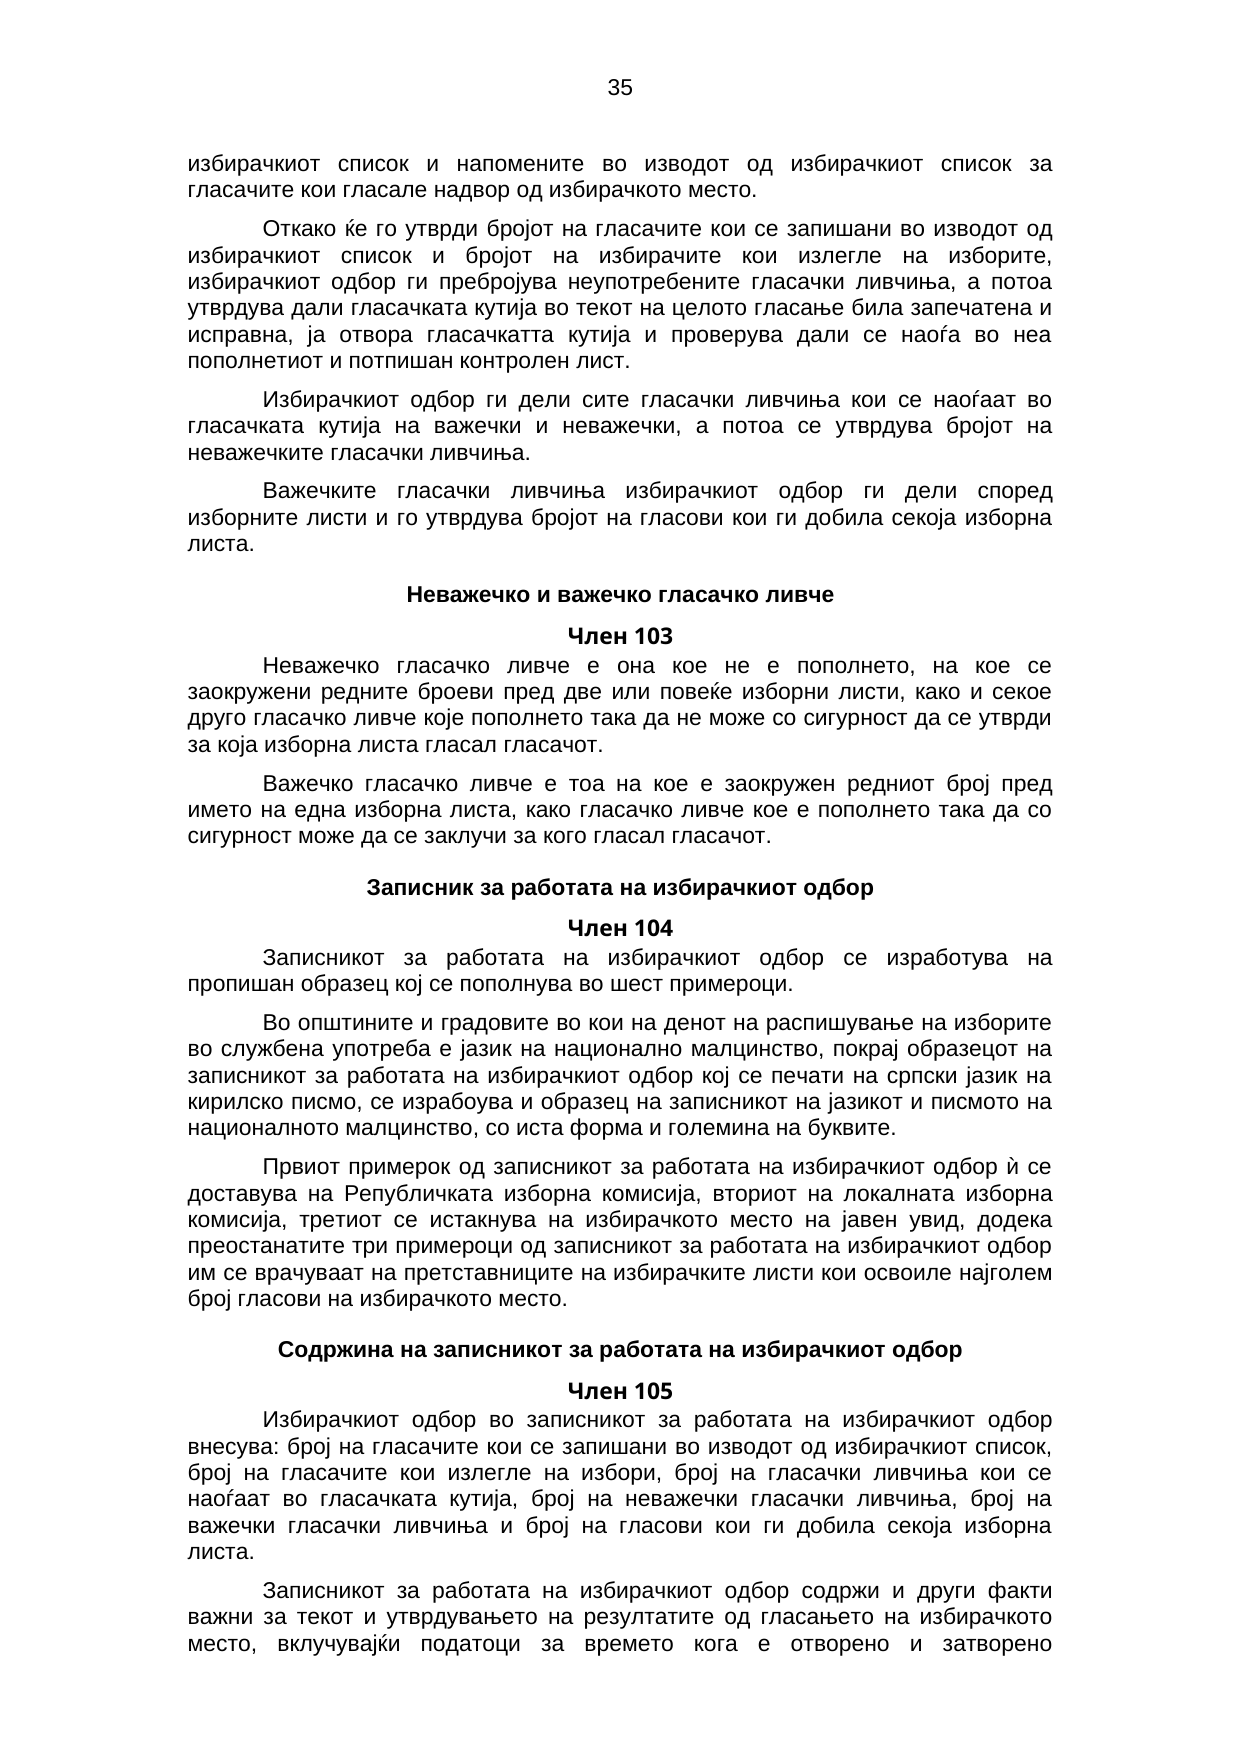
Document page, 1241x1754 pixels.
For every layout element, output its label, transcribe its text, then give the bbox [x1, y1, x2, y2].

text Записникот за работата на избирачкиот одбор се изработува на пропишан образец кој се пополнува во шест примероци. [187, 944, 1053, 996]
text Содржина на записникот за работата на избирачкиот одбор [262, 1336, 978, 1363]
text Избирачкиот одбор во записникот за работата на избирачкиот одбор внесува: број на гласачите кои се запишани во изводот од избирачкиот список, број на гласачите кои излегле на избори, број на гласачки ливчиња кои се наоѓаат во гласачката кутија, број на неважечки гласачки ливчиња, број на важечки гласачки ливчиња и број на гласови кои ги добила секоја изборна листа. [187, 1406, 1053, 1564]
text Член 103 [262, 620, 978, 652]
text Член 104 [262, 912, 978, 944]
text Откако ќе го утврди бројот на гласачите кои се запишани во изводот од избирачкиот список и бројот на избирачите кои излегле на изборите, избирачкиот одбор ги пребројува неупотребените гласачки ливчиња, а потоа утврдува дали гласачката кутија во текот на целото гласање била запечатена и исправна, ја отвора гласачкатта кутија и проверува дали се наоѓа во неа пополнетиот и потпишан контролен лист. [187, 215, 1053, 373]
text Неважечко и важечко гласачко ливче [262, 581, 978, 608]
text Важечките гласачки ливчиња избирачкиот одбор ги дели според изборните листи и го утврдува бројот на гласови кои ги добила секоја изборна листа. [187, 477, 1053, 556]
text избирачкиот список и напомените во изводот од избирачкиот список за гласачите кои гласале надвор од избирачкото место. [187, 150, 1053, 203]
text Записник за работата на избирачкиот одбор [262, 873, 978, 900]
text Во општините и градовите во кои на денот на распишување на изборите во службена употреба е јазик на национално малцинство, покрај образецот на записникот за работата на избирачкиот одбор кој се печати на српски јазик на кирилско писмо, се израбоува и образец на записникот на јазикот и писмото на националното малцинство, со иста форма и големина на буквите. [187, 1009, 1053, 1141]
text Записникот за работата на избирачкиот одбор содржи и други факти важни за текот и утврдувањето на резултатите од гласањето на избирачкото место, вклучувајќи податоци за времето кога е отворено и затворено [187, 1577, 1053, 1656]
text Првиот примерок од записникот за работата на избирачкиот одбор ѝ се доставува на Републичката изборна комисија, вториот на локалната изборна комисија, третиот се истакнува на избирачкото место на јавен увид, додека преостанатите три примероци од записникот за работата на избирачкиот одбор им се врачуваат на претставниците на избирачките листи кои освоиле најголем број гласови на избирачкото место. [187, 1153, 1053, 1311]
text Важечко гласачко ливче е тоа на кое е заокружен редниот број пред името на една изборна листа, како гласачко ливче кое е пополнето така да со сигурност може да се заклучи за кого гласал гласачот. [187, 769, 1053, 848]
text Избирачкиот одбор ги дели сите гласачки ливчиња кои се наоѓаат во гласачката кутија на важечки и неважечки, а потоа се утврдува бројот на неважечките гласачки ливчиња. [187, 386, 1053, 465]
text Член 105 [262, 1375, 978, 1406]
text Неважечко гласачко ливче е она кое не е пополнето, на кое се заокружени редните броеви пред две или повеќе изборни листи, како и секое друго гласачко ливче које пополнето така да не може со сигурност да се утврди за која изборна листа гласал гласачот. [187, 652, 1053, 757]
